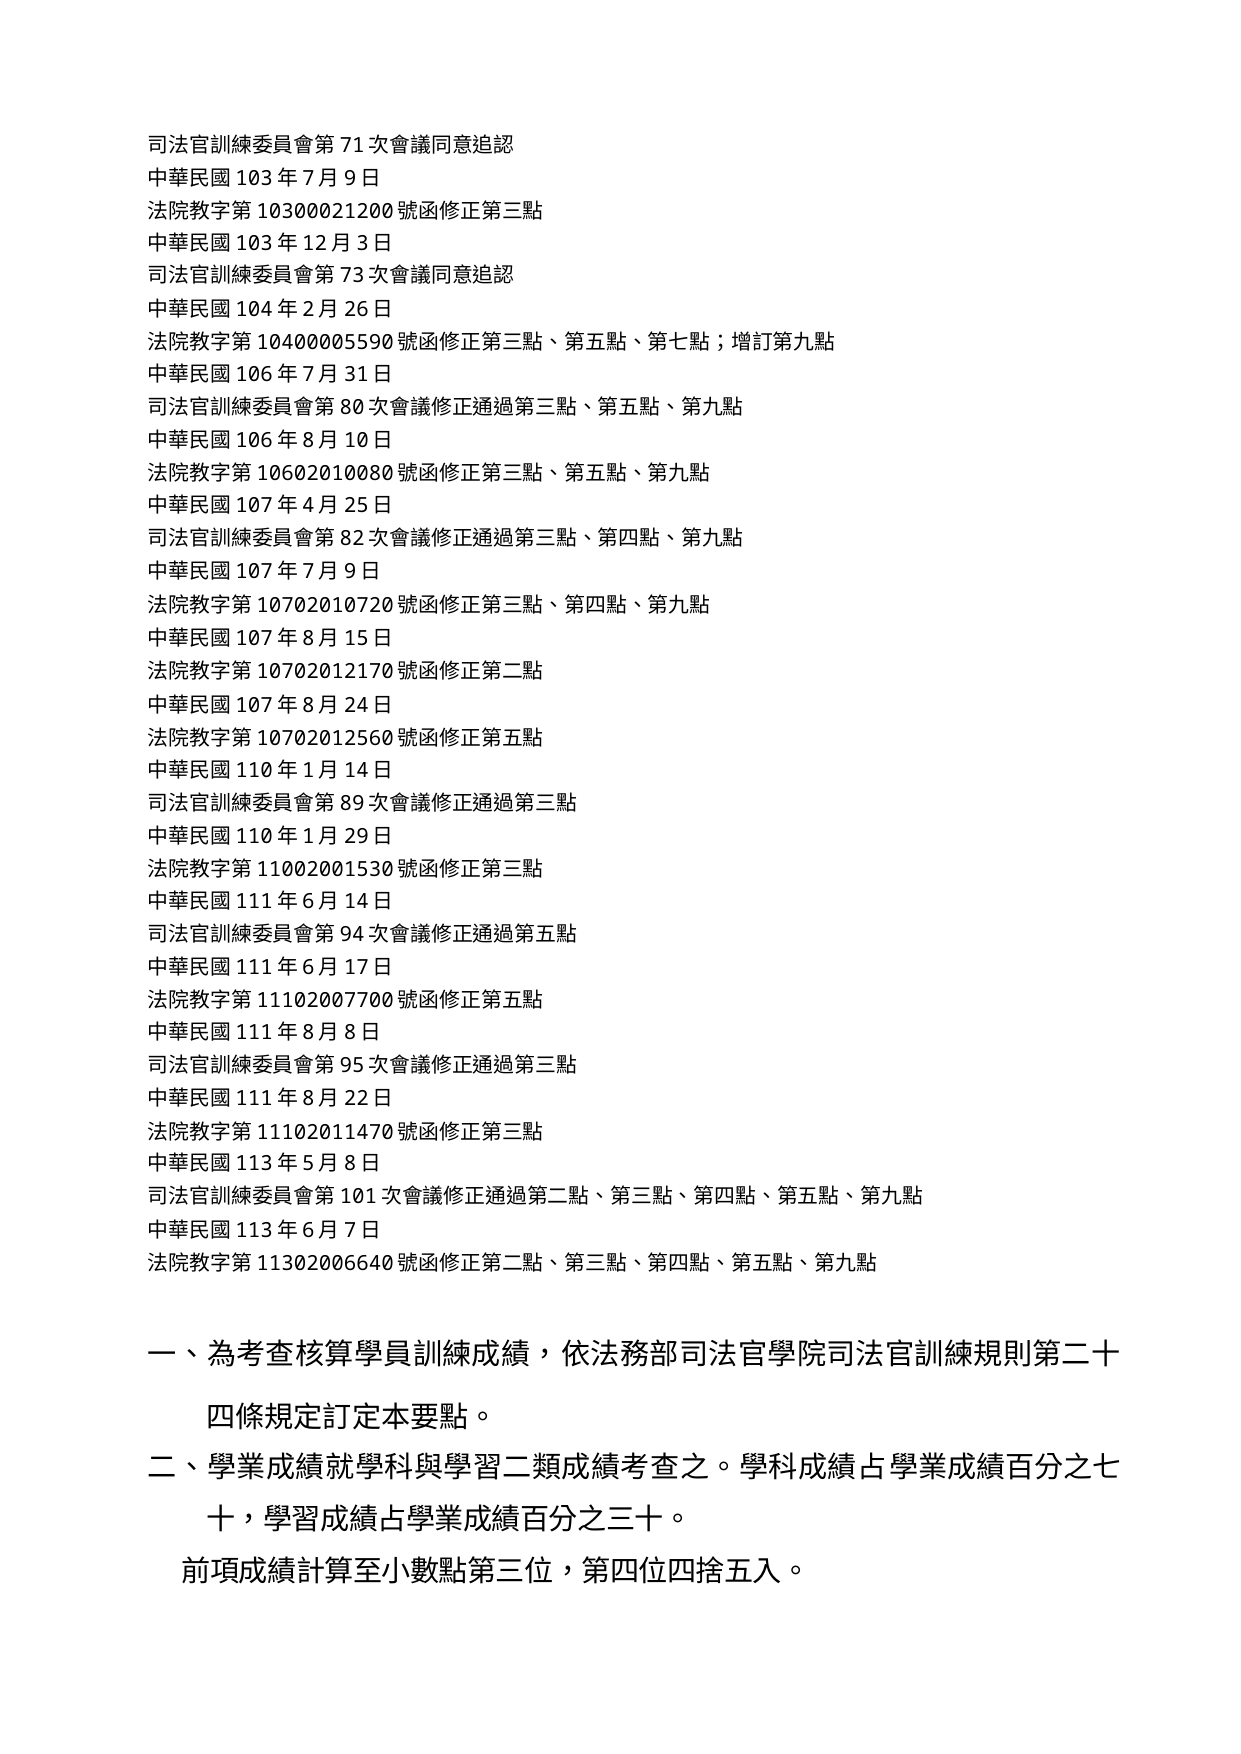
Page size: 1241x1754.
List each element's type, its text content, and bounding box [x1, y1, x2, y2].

text 法院教字第10400005590號函修正第三點、第五點、第七點；增訂第九點 [148, 323, 1122, 356]
text 中華民國107年8月24日 [148, 685, 1122, 719]
text 法院教字第11102007700號函修正第五點 [148, 981, 1122, 1014]
text 中華民國106年7月31日 [148, 356, 1122, 387]
text 中華民國113年6月7日 [148, 1210, 1122, 1244]
text 中華民國113年5月8日 [148, 1146, 1122, 1177]
text 法院教字第10702012560號函修正第五點 [148, 719, 1122, 752]
text 中華民國110年1月29日 [148, 817, 1122, 850]
text 二、學業成績就學科與學習二類成績考查之。學科成績占學業成績百分之七十，學習成績占學業成績百分之三十。 [148, 1435, 1122, 1539]
text 中華民國106年8月10日 [148, 421, 1122, 454]
text 法院教字第10702012170號函修正第二點 [148, 652, 1122, 685]
text 司法官訓練委員會第94次會議修正通過第五點 [148, 914, 1122, 948]
text 中華民國107年4月25日 [148, 487, 1122, 519]
text 法院教字第10702010720號函修正第三點、第四點、第九點 [148, 585, 1122, 619]
text 法院教字第10300021200號函修正第三點 [148, 192, 1122, 225]
text 中華民國110年1月14日 [148, 752, 1122, 783]
text 法院教字第11302006640號函修正第二點、第三點、第四點、第五點、第九點 [148, 1244, 1122, 1277]
text 中華民國111年8月22日 [148, 1079, 1122, 1112]
text 中華民國111年6月17日 [148, 948, 1122, 981]
text 中華民國104年2月26日 [148, 289, 1122, 323]
text 司法官訓練委員會第82次會議修正通過第三點、第四點、第九點 [148, 519, 1122, 552]
text 司法官訓練委員會第71次會議同意追認 [148, 127, 1122, 158]
text 司法官訓練委員會第101次會議修正通過第二點、第三點、第四點、第五點、第九點 [148, 1177, 1122, 1210]
text 前項成績計算至小數點第三位，第四位四捨五入。 [148, 1539, 1122, 1592]
text 中華民國111年8月8日 [148, 1014, 1122, 1046]
text 中華民國111年6月14日 [148, 883, 1122, 914]
text 法院教字第10602010080號函修正第三點、第五點、第九點 [148, 454, 1122, 487]
text 法院教字第11102011470號函修正第三點 [148, 1112, 1122, 1146]
text 中華民國107年7月9日 [148, 552, 1122, 585]
text 司法官訓練委員會第80次會議修正通過第三點、第五點、第九點 [148, 387, 1122, 421]
text 司法官訓練委員會第89次會議修正通過第三點 [148, 783, 1122, 817]
text 中華民國103年7月9日 [148, 158, 1122, 192]
text 司法官訓練委員會第95次會議修正通過第三點 [148, 1046, 1122, 1079]
text 司法官訓練委員會第73次會議同意追認 [148, 256, 1122, 289]
text 法院教字第11002001530號函修正第三點 [148, 850, 1122, 883]
text 中華民國103年12月3日 [148, 225, 1122, 256]
text 一、為考查核算學員訓練成績，依法務部司法官學院司法官訓練規則第二十四條規定訂定本要點。 [148, 1310, 1122, 1435]
text 中華民國107年8月15日 [148, 619, 1122, 652]
